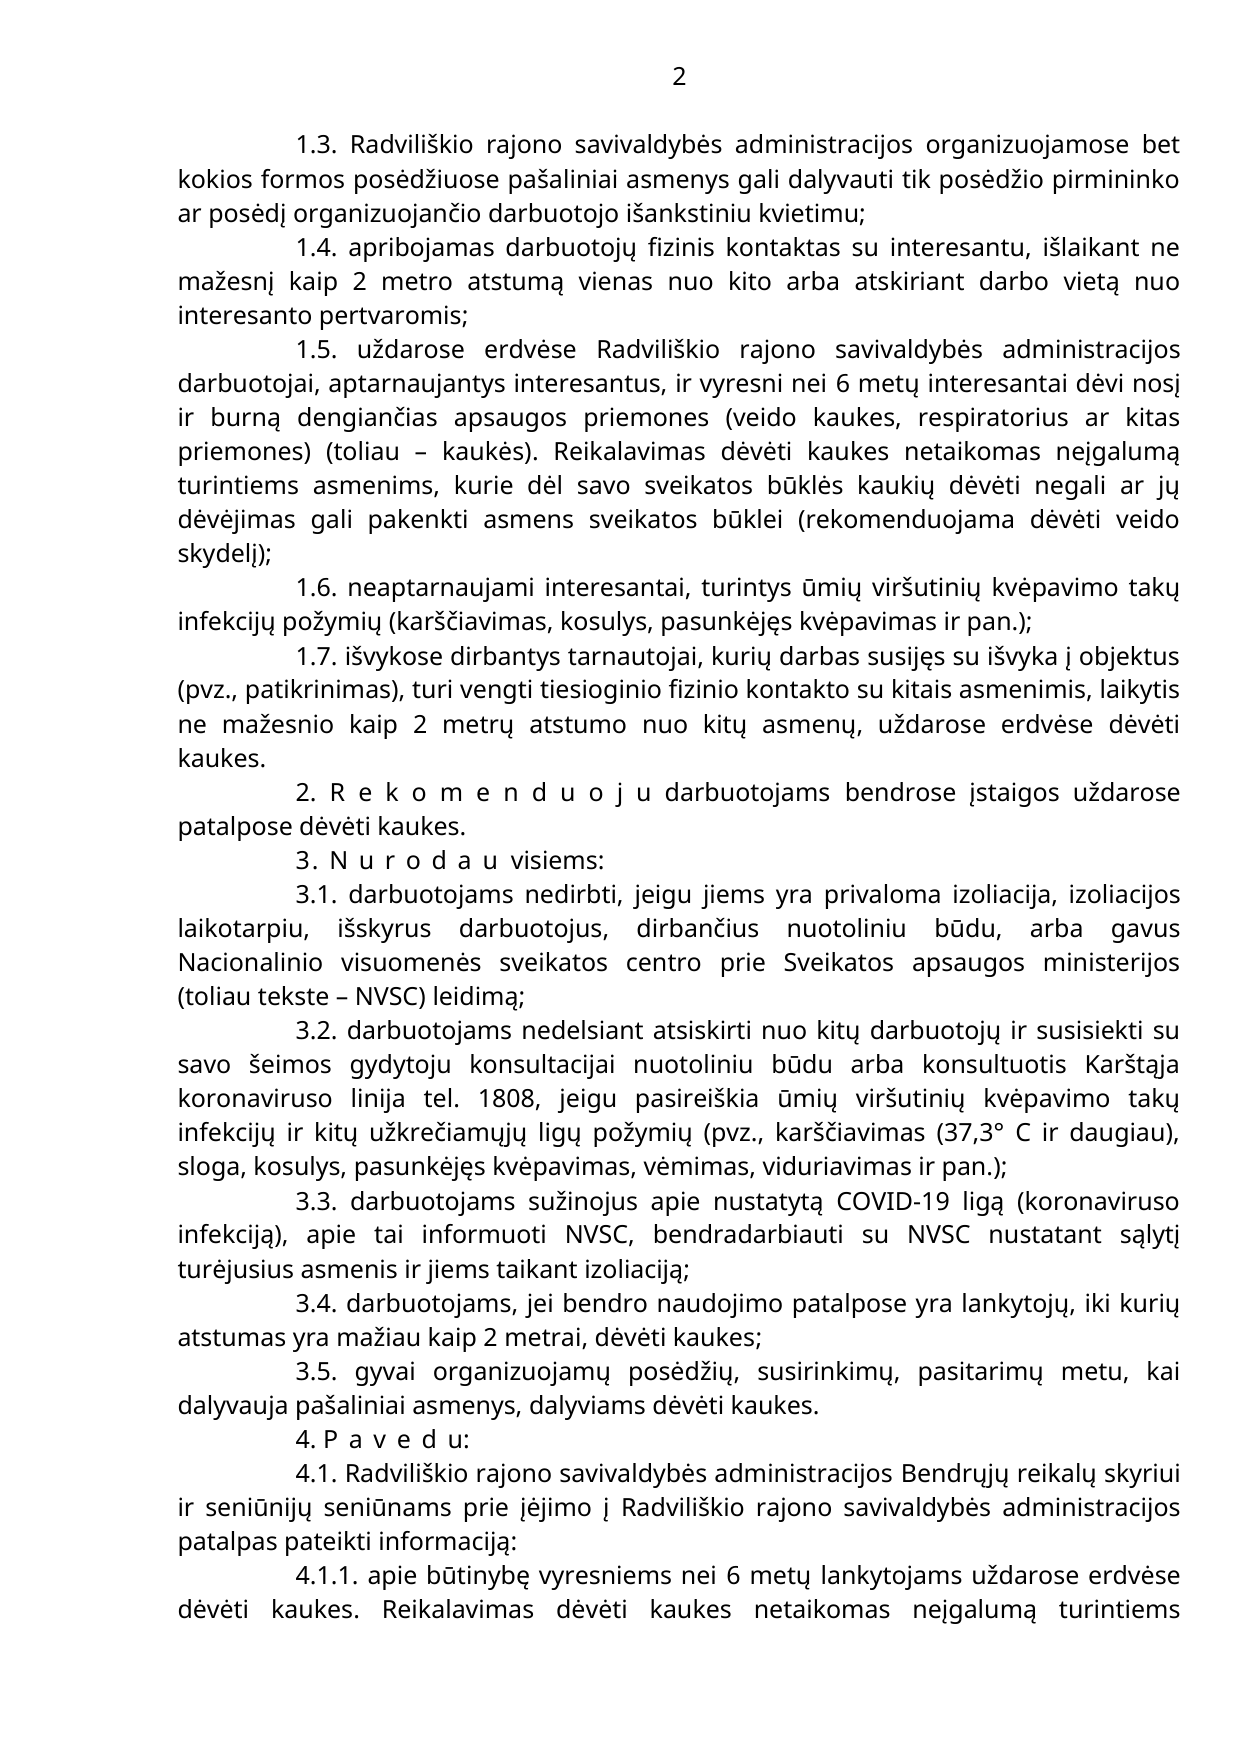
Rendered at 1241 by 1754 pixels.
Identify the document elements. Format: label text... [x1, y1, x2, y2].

text 1.4. apribojamas darbuotojų fizinis kontaktas su interesantu, išlaikant ne mažesnį kaip 2 metro atstumą vienas nuo kito arba atskiriant darbo vietą nuo interesanto pertvaromis; [177, 229, 1181, 332]
text 3.1. darbuotojams nedirbti, jeigu jiems yra privaloma izoliacija, izoliacijos laikotarpiu, išskyrus darbuotojus, dirbančius nuotoliniu būdu, arba gavus Nacionalinio visuomenės sveikatos centro prie Sveikatos apsaugos ministerijos (toliau tekste – NVSC) leidimą; [177, 877, 1181, 1013]
text 4. P a v e d u: [177, 1422, 1181, 1456]
text 1.6. neaptarnaujami interesantai, turintys ūmių viršutinių kvėpavimo takų infekcijų požymių (karščiavimas, kosulys, pasunkėjęs kvėpavimas ir pan.); [177, 570, 1181, 638]
text 3.2. darbuotojams nedelsiant atsiskirti nuo kitų darbuotojų ir susisiekti su savo šeimos gydytoju konsultacijai nuotoliniu būdu arba konsultuotis Karštąja koronaviruso linija tel. 1808, jeigu pasireiškia ūmių viršutinių kvėpavimo takų infekcijų ir kitų užkrečiamųjų ligų požymių (pvz., karščiavimas (37,3° C ir daugiau), sloga, kosulys, pasunkėjęs kvėpavimas, vėmimas, viduriavimas ir pan.); [177, 1013, 1181, 1183]
text 3.4. darbuotojams, jei bendro naudojimo patalpose yra lankytojų, iki kurių atstumas yra mažiau kaip 2 metrai, dėvėti kaukes; [177, 1285, 1181, 1353]
text 1.3. Radviliškio rajono savivaldybės administracijos organizuojamose bet kokios formos posėdžiuose pašaliniai asmenys gali dalyvauti tik posėdžio pirmininko ar posėdį organizuojančio darbuotojo išankstiniu kvietimu; [177, 127, 1181, 229]
text 3.3. darbuotojams sužinojus apie nustatytą COVID-19 ligą (koronaviruso infekciją), apie tai informuoti NVSC, bendradarbiauti su NVSC nustatant sąlytį turėjusius asmenis ir jiems taikant izoliaciją; [177, 1183, 1181, 1285]
text 3.5. gyvai organizuojamų posėdžių, susirinkimų, pasitarimų metu, kai dalyvauja pašaliniai asmenys, dalyviams dėvėti kaukes. [177, 1353, 1181, 1422]
text 2. R e k o m e n d u o j u darbuotojams bendrose įstaigos uždarose patalpose dėvėti kaukes. [177, 774, 1181, 842]
text 3. N u r o d a u visiems: [177, 842, 1181, 877]
text 1.7. išvykose dirbantys tarnautojai, kurių darbas susijęs su išvyka į objektus (pvz., patikrinimas), turi vengti tiesioginio fizinio kontakto su kitais asmenimis, laikytis ne mažesnio kaip 2 metrų atstumo nuo kitų asmenų, uždarose erdvėse dėvėti kaukes. [177, 638, 1181, 774]
text 4.1.1. apie būtinybę vyresniems nei 6 metų lankytojams uždarose erdvėse dėvėti kaukes. Reikalavimas dėvėti kaukes netaikomas neįgalumą turintiems [177, 1558, 1181, 1626]
text 4.1. Radviliškio rajono savivaldybės administracijos Bendrųjų reikalų skyriui ir seniūnijų seniūnams prie įėjimo į Radviliškio rajono savivaldybės administracijos patalpas pateikti informaciją: [177, 1456, 1181, 1558]
text 1.5. uždarose erdvėse Radviliškio rajono savivaldybės administracijos darbuotojai, aptarnaujantys interesantus, ir vyresni nei 6 metų interesantai dėvi nosį ir burną dengiančias apsaugos priemones (veido kaukes, respiratorius ar kitas priemones) (toliau – kaukės). Reikalavimas dėvėti kaukes netaikomas neįgalumą turintiems asmenims, kurie dėl savo sveikatos būklės kaukių dėvėti negali ar jų dėvėjimas gali pakenkti asmens sveikatos būklei (rekomenduojama dėvėti veido skydelį); [177, 332, 1181, 570]
